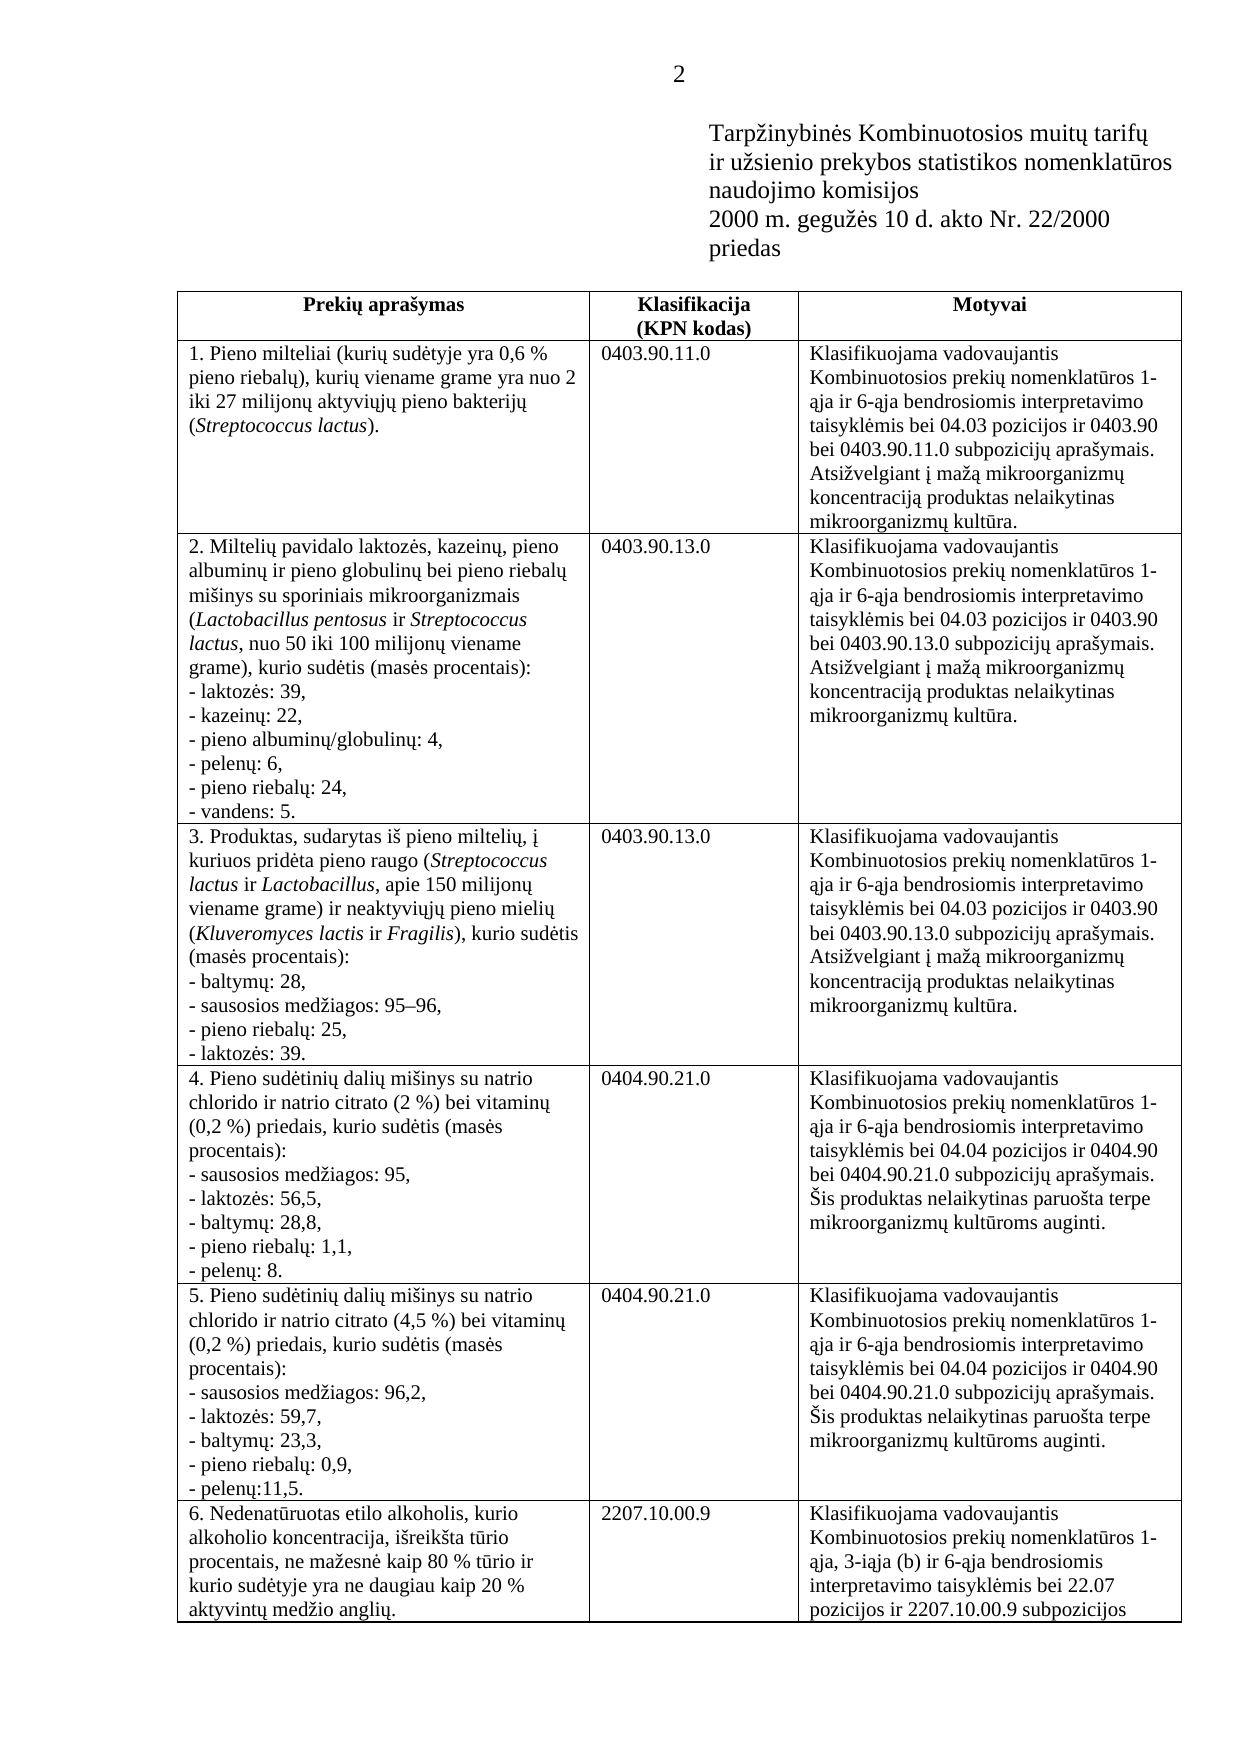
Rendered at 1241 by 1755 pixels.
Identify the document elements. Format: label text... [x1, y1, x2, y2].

table_cell Klasifikuojama vadovaujantis Kombinuotosios prekių nomenklatūros 1-ąja ir 6-ąja bendrosiomis interpretavimo taisyklėmis bei 04.03 pozicijos ir 0403.90 bei 0403.90.13.0 subpozicijų aprašymais. Atsižvelgiant į mažą mikroorganizmų koncentraciją produktas nelaikytinas mikroorganizmų kultūra. [799, 534, 1181, 823]
table_header Prekių aprašymas [178, 292, 589, 340]
table_header Klasifikacija (KPN kodas) [590, 292, 798, 340]
table_cell 1. Pieno milteliai (kurių sudėtyje yra 0,6 % pieno riebalų), kurių viename grame yra nuo 2 iki 27 milijonų aktyviųjų pieno bakterijų (Streptococcus lactus). [178, 341, 589, 533]
table_cell 3. Produktas, sudarytas iš pieno miltelių, į kuriuos pridėta pieno raugo (Streptococcus lactus ir Lactobacillus, apie 150 milijonų viename grame) ir neaktyviųjų pieno mielių (Kluveromyces lactis ir Fragilis), kurio sudėtis (masės procentais): - baltymų: 28, - sausosios medžiagos: 95–96, - pieno riebalų: 25, - laktozės: 39. [178, 824, 589, 1065]
table_cell Klasifikuojama vadovaujantis Kombinuotosios prekių nomenklatūros 1-ąja ir 6-ąja bendrosiomis interpretavimo taisyklėmis bei 04.04 pozicijos ir 0404.90 bei 0404.90.21.0 subpozicijų aprašymais. Šis produktas nelaikytinas paruošta terpe mikroorganizmų kultūroms auginti. [799, 1066, 1181, 1282]
table_cell Klasifikuojama vadovaujantis Kombinuotosios prekių nomenklatūros 1-ąja, 3-iąja (b) ir 6-ąja bendrosiomis interpretavimo taisyklėmis bei 22.07 pozicijos ir 2207.10.00.9 subpozicijos [799, 1501, 1181, 1621]
table_cell Klasifikuojama vadovaujantis Kombinuotosios prekių nomenklatūros 1-ąja ir 6-ąja bendrosiomis interpretavimo taisyklėmis bei 04.03 pozicijos ir 0403.90 bei 0403.90.13.0 subpozicijų aprašymais. Atsižvelgiant į mažą mikroorganizmų koncentraciją produktas nelaikytinas mikroorganizmų kultūra. [799, 824, 1181, 1065]
table_cell 0403.90.13.0 [590, 534, 798, 823]
table_cell 0403.90.11.0 [590, 341, 798, 533]
table_cell 6. Nedenatūruotas etilo alkoholis, kurio alkoholio koncentracija, išreikšta tūrio procentais, ne mažesnė kaip 80 % tūrio ir kurio sudėtyje yra ne daugiau kaip 20 % aktyvintų medžio anglių. [178, 1501, 589, 1621]
text ir užsienio prekybos statistikos nomenklatūros [177, 147, 1181, 176]
table_cell 0404.90.21.0 [590, 1066, 798, 1282]
text naudojimo komisijos [177, 176, 1181, 204]
table_cell 2. Miltelių pavidalo laktozės, kazeinų, pieno albuminų ir pieno globulinų bei pieno riebalų mišinys su sporiniais mikroorganizmais (Lactobacillus pentosus ir Streptococcus lactus, nuo 50 iki 100 milijonų viename grame), kurio sudėtis (masės procentais): - laktozės: 39, - kazeinų: 22, - pieno albuminų/globulinų: 4, - pelenų: 6, - pieno riebalų: 24, - vandens: 5. [178, 534, 589, 823]
table_cell 2207.10.00.9 [590, 1501, 798, 1621]
table_cell 4. Pieno sudėtinių dalių mišinys su natrio chlorido ir natrio citrato (2 %) bei vitaminų (0,2 %) priedais, kurio sudėtis (masės procentais): - sausosios medžiagos: 95, - laktozės: 56,5, - baltymų: 28,8, - pieno riebalų: 1,1, - pelenų: 8. [178, 1066, 589, 1282]
table_cell Klasifikuojama vadovaujantis Kombinuotosios prekių nomenklatūros 1-ąja ir 6-ąja bendrosiomis interpretavimo taisyklėmis bei 04.03 pozicijos ir 0403.90 bei 0403.90.11.0 subpozicijų aprašymais. Atsižvelgiant į mažą mikroorganizmų koncentraciją produktas nelaikytinas mikroorganizmų kultūra. [799, 341, 1181, 533]
table_cell 5. Pieno sudėtinių dalių mišinys su natrio chlorido ir natrio citrato (4,5 %) bei vitaminų (0,2 %) priedais, kurio sudėtis (masės procentais): - sausosios medžiagos: 96,2, - laktozės: 59,7, - baltymų: 23,3, - pieno riebalų: 0,9, - pelenų:11,5. [178, 1284, 589, 1500]
table_cell 0404.90.21.0 [590, 1284, 798, 1500]
table_cell 0403.90.13.0 [590, 824, 798, 1065]
text 2000 m. gegužės 10 d. akto Nr. 22/2000 [177, 204, 1181, 233]
text priedas [177, 233, 1181, 262]
table_cell Klasifikuojama vadovaujantis Kombinuotosios prekių nomenklatūros 1-ąja ir 6-ąja bendrosiomis interpretavimo taisyklėmis bei 04.04 pozicijos ir 0404.90 bei 0404.90.21.0 subpozicijų aprašymais. Šis produktas nelaikytinas paruošta terpe mikroorganizmų kultūroms auginti. [799, 1284, 1181, 1500]
text Tarpžinybinės Kombinuotosios muitų tarifų [709, 118, 1181, 147]
table_header Motyvai [799, 292, 1181, 340]
